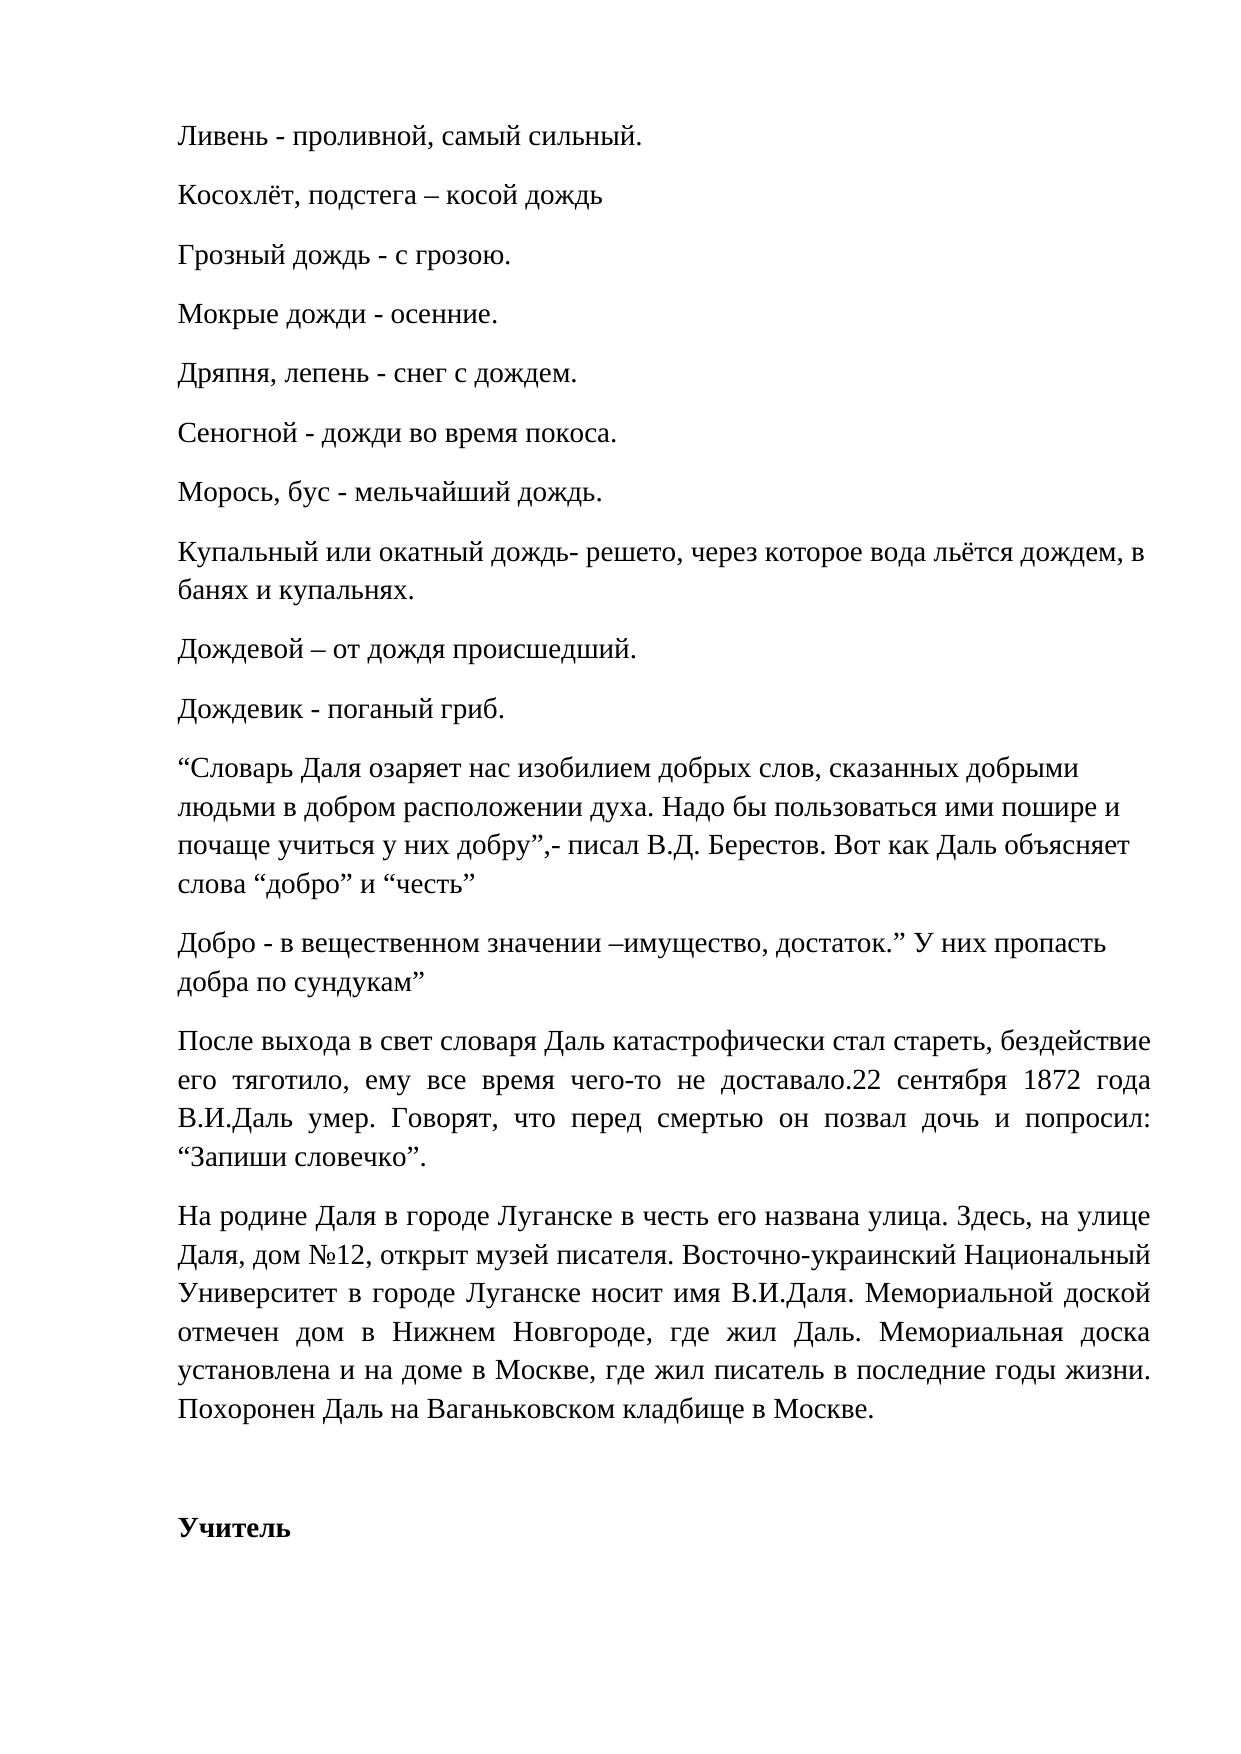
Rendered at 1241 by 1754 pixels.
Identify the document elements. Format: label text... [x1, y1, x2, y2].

text Сеногной - дожди во время покоса. [177, 415, 1152, 448]
text Дряпня, лепень - снег с дождем. [177, 356, 1152, 389]
text Дождевик - поганый гриб. [177, 691, 1152, 724]
text Морось, бус - мельчайший дождь. [177, 474, 1152, 508]
text Дождевой – от дождя происшедший. [177, 632, 1152, 665]
text Грозный дождь - с грозою. [177, 237, 1152, 270]
text “Словарь Даля озаряет нас изобилием добрых слов, сказанных добрыми людьми в добром расположении духа. Надо бы пользоваться ими пошире и почаще учиться у них добру”,- писал В.Д. Берестов. Вот как Даль объясняет слова “добро” и “честь” [177, 750, 1152, 899]
text Купальный или окатный дождь- решето, через которое вода льётся дождем, в банях и купальнях. [177, 534, 1152, 606]
text Мокрые дожди - осенние. [177, 296, 1152, 330]
text Ливень - проливной, самый сильный. [177, 118, 1152, 152]
text Учитель [177, 1510, 1152, 1543]
text На родине Даля в городе Луганске в честь его названа улица. Здесь, на улице Даля, дом №12, открыт музей писателя. Восточно-украинский Национальный Университет в городе Луганске носит имя В.И.Даля. Мемориальной доской отмечен дом в Нижнем Новгороде, где жил Даль. Мемориальная доска установлена и на доме в Москве, где жил писатель в последние годы жизни. Похоронен Даль на Ваганьковском кладбище в Москве. [177, 1198, 1152, 1424]
text Косохлёт, подстега – косой дождь [177, 177, 1152, 211]
text Добро - в вещественном значении –имущество, достаток.” У них пропасть добра по сундукам” [177, 925, 1152, 997]
text После выхода в свет словаря Даль катастрофически стал стареть, бездействие его тяготило, ему все время чего-то не доставало.22 сентября 1872 года В.И.Даль умер. Говорят, что перед смертью он позвал дочь и попросил: “Запиши словечко”. [177, 1023, 1152, 1172]
